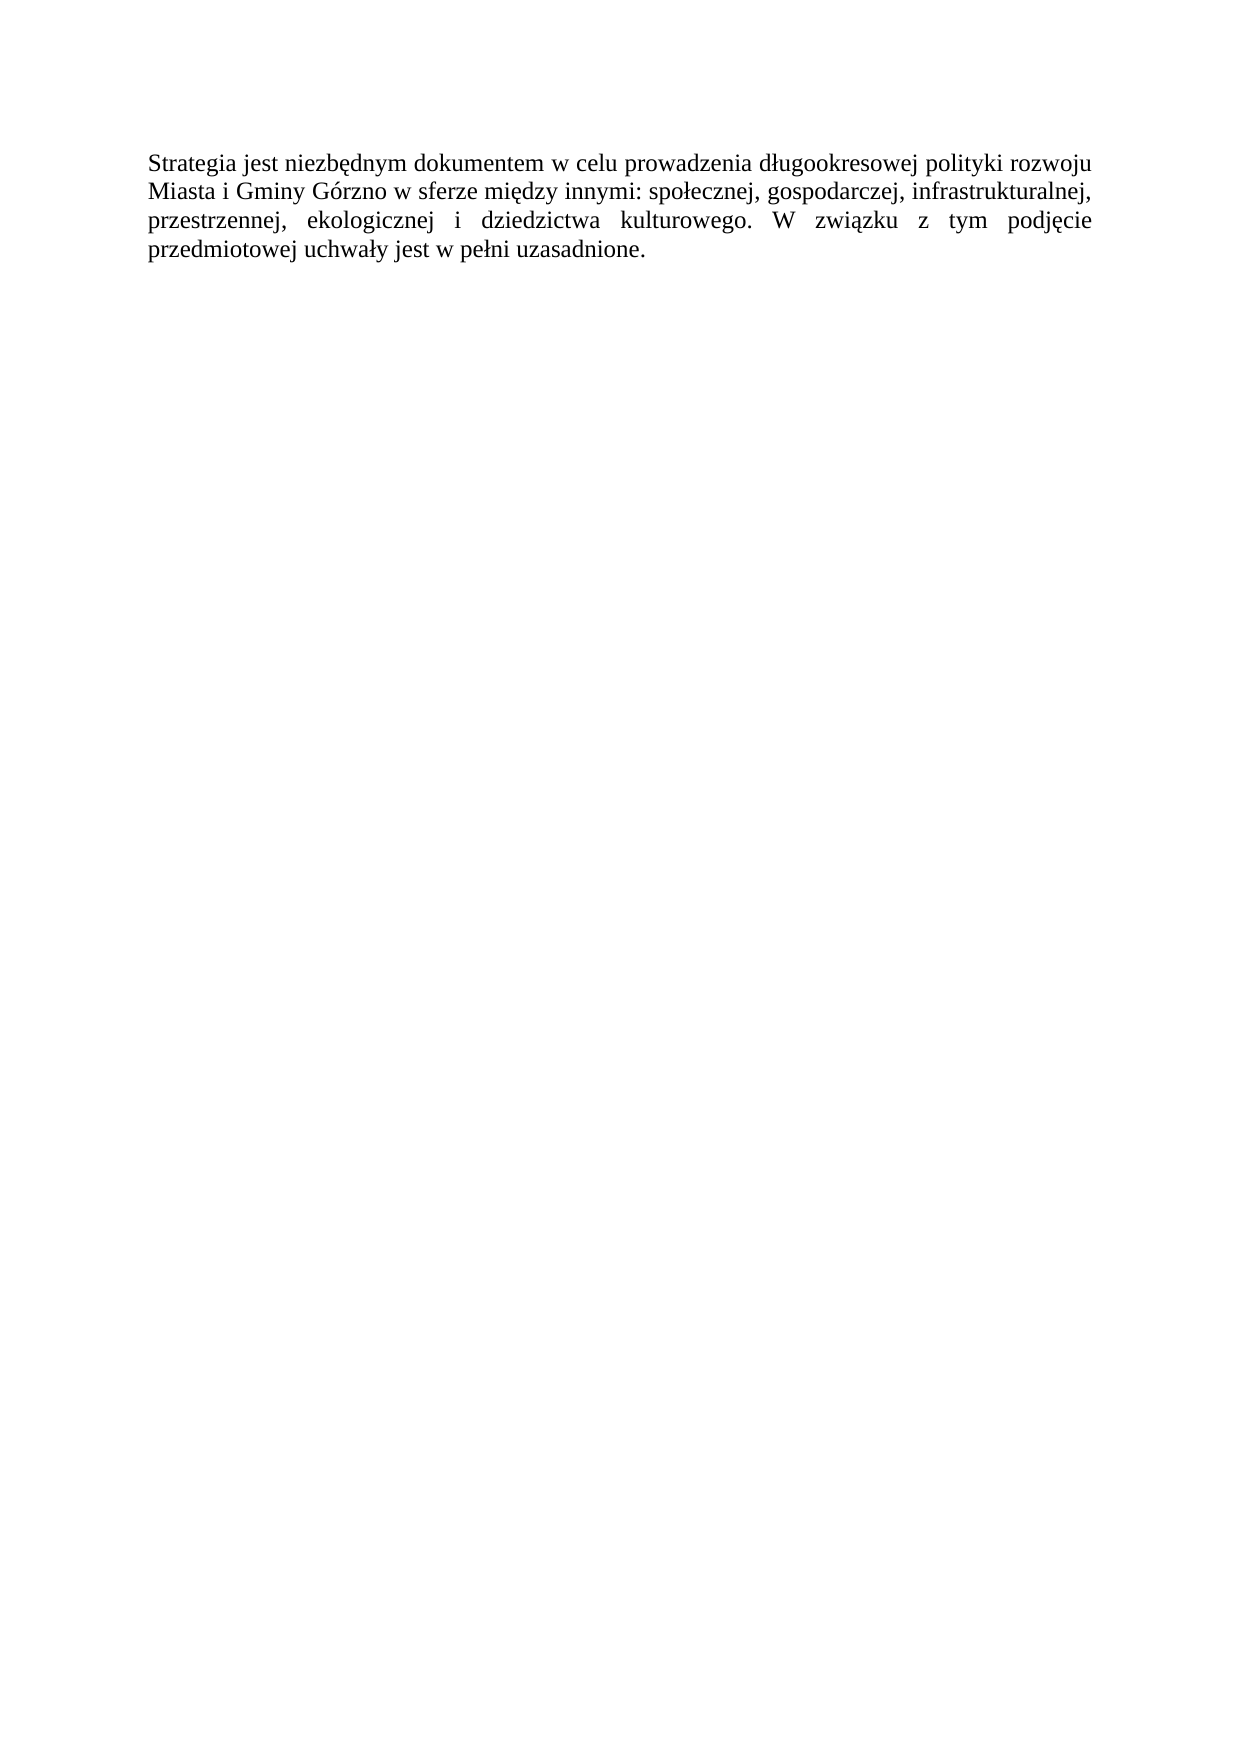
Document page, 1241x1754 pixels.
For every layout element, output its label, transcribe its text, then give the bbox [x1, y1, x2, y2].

text Strategia jest niezbędnym dokumentem w celu prowadzenia długookresowej polityki rozwoju Miasta i Gminy Górzno w sferze między innymi: społecznej, gospodarczej, infrastrukturalnej, przestrzennej, ekologicznej i dziedzictwa kulturowego. W związku z tym podjęcie przedmiotowej uchwały jest w pełni uzasadnione. [148, 148, 1093, 263]
